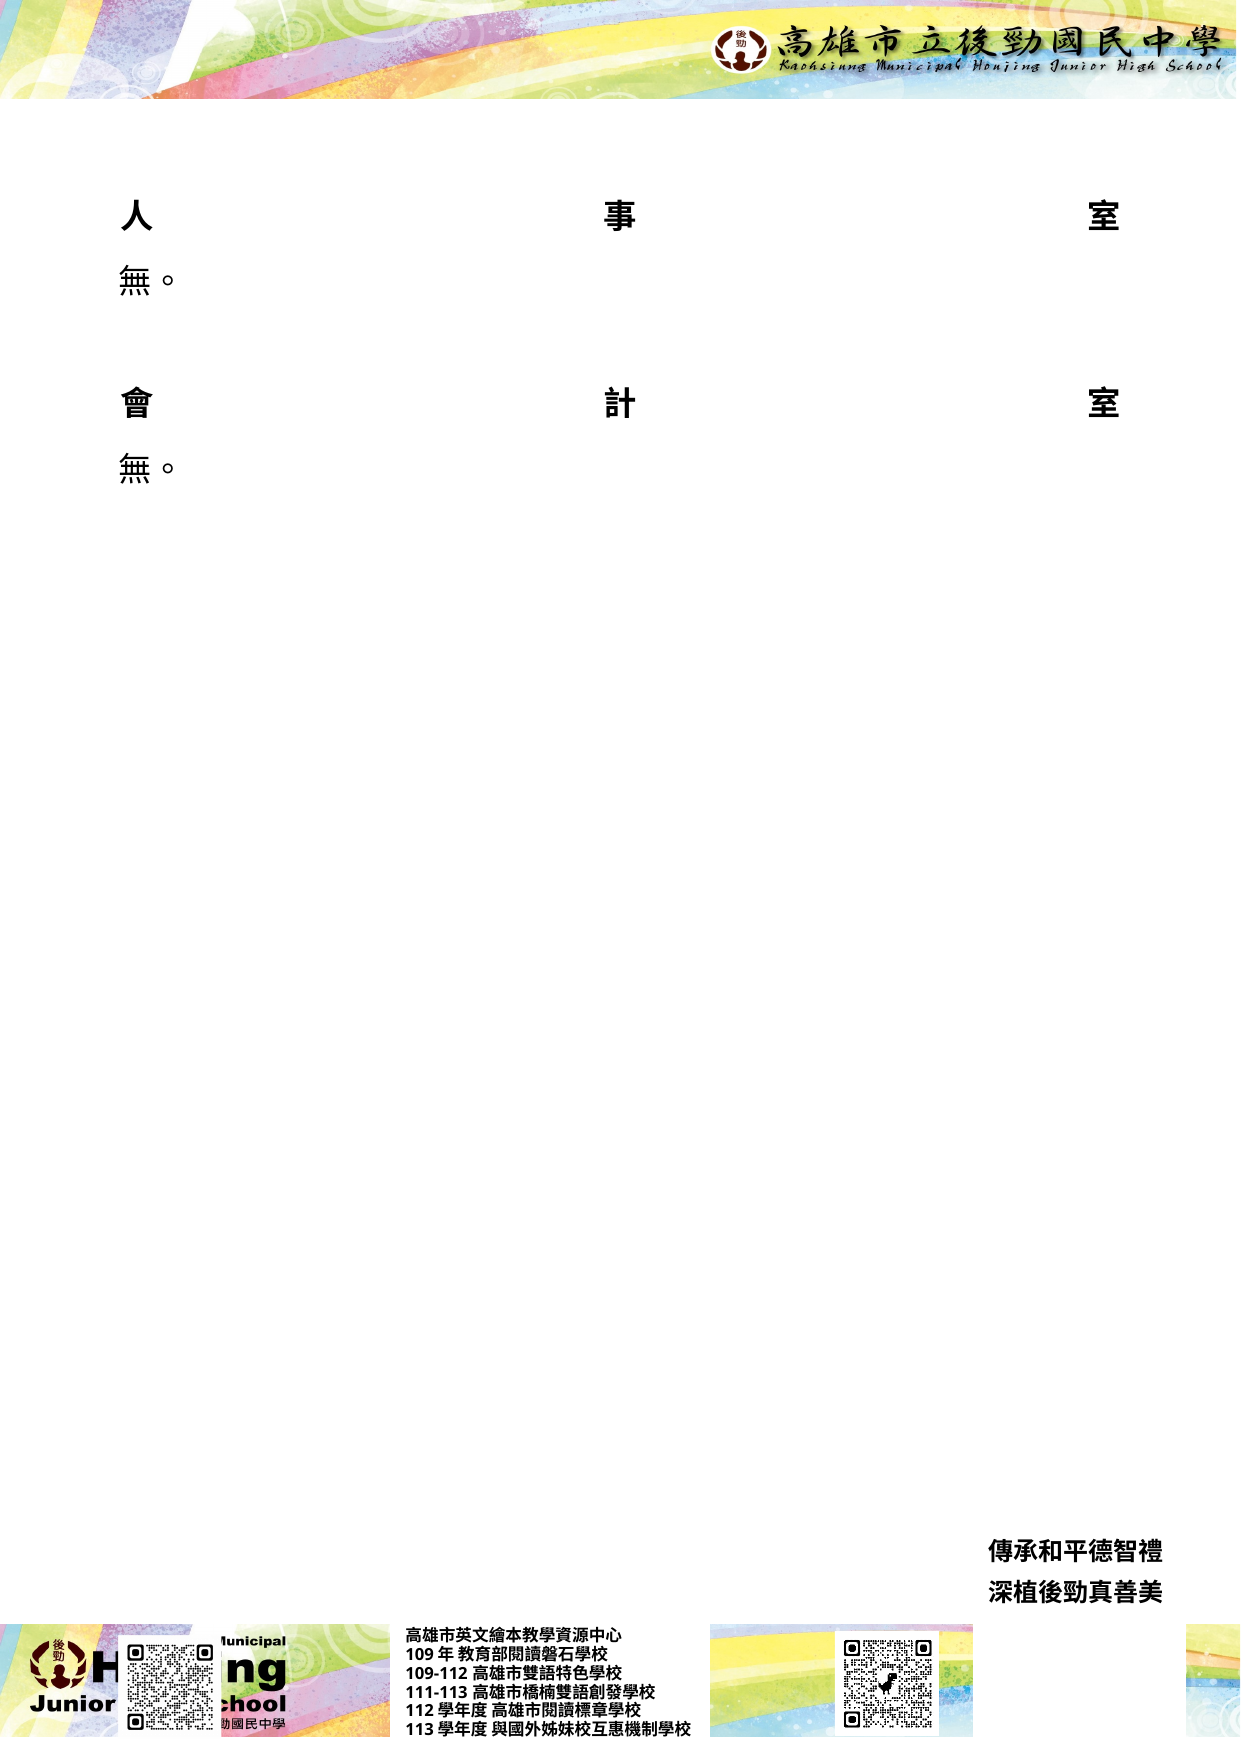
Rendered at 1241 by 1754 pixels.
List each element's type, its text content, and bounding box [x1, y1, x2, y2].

text 會 計 室 [118, 377, 1122, 425]
text 無。 [118, 238, 1122, 300]
text 人 事 室 [118, 189, 1122, 238]
text 無。 [118, 425, 1122, 487]
